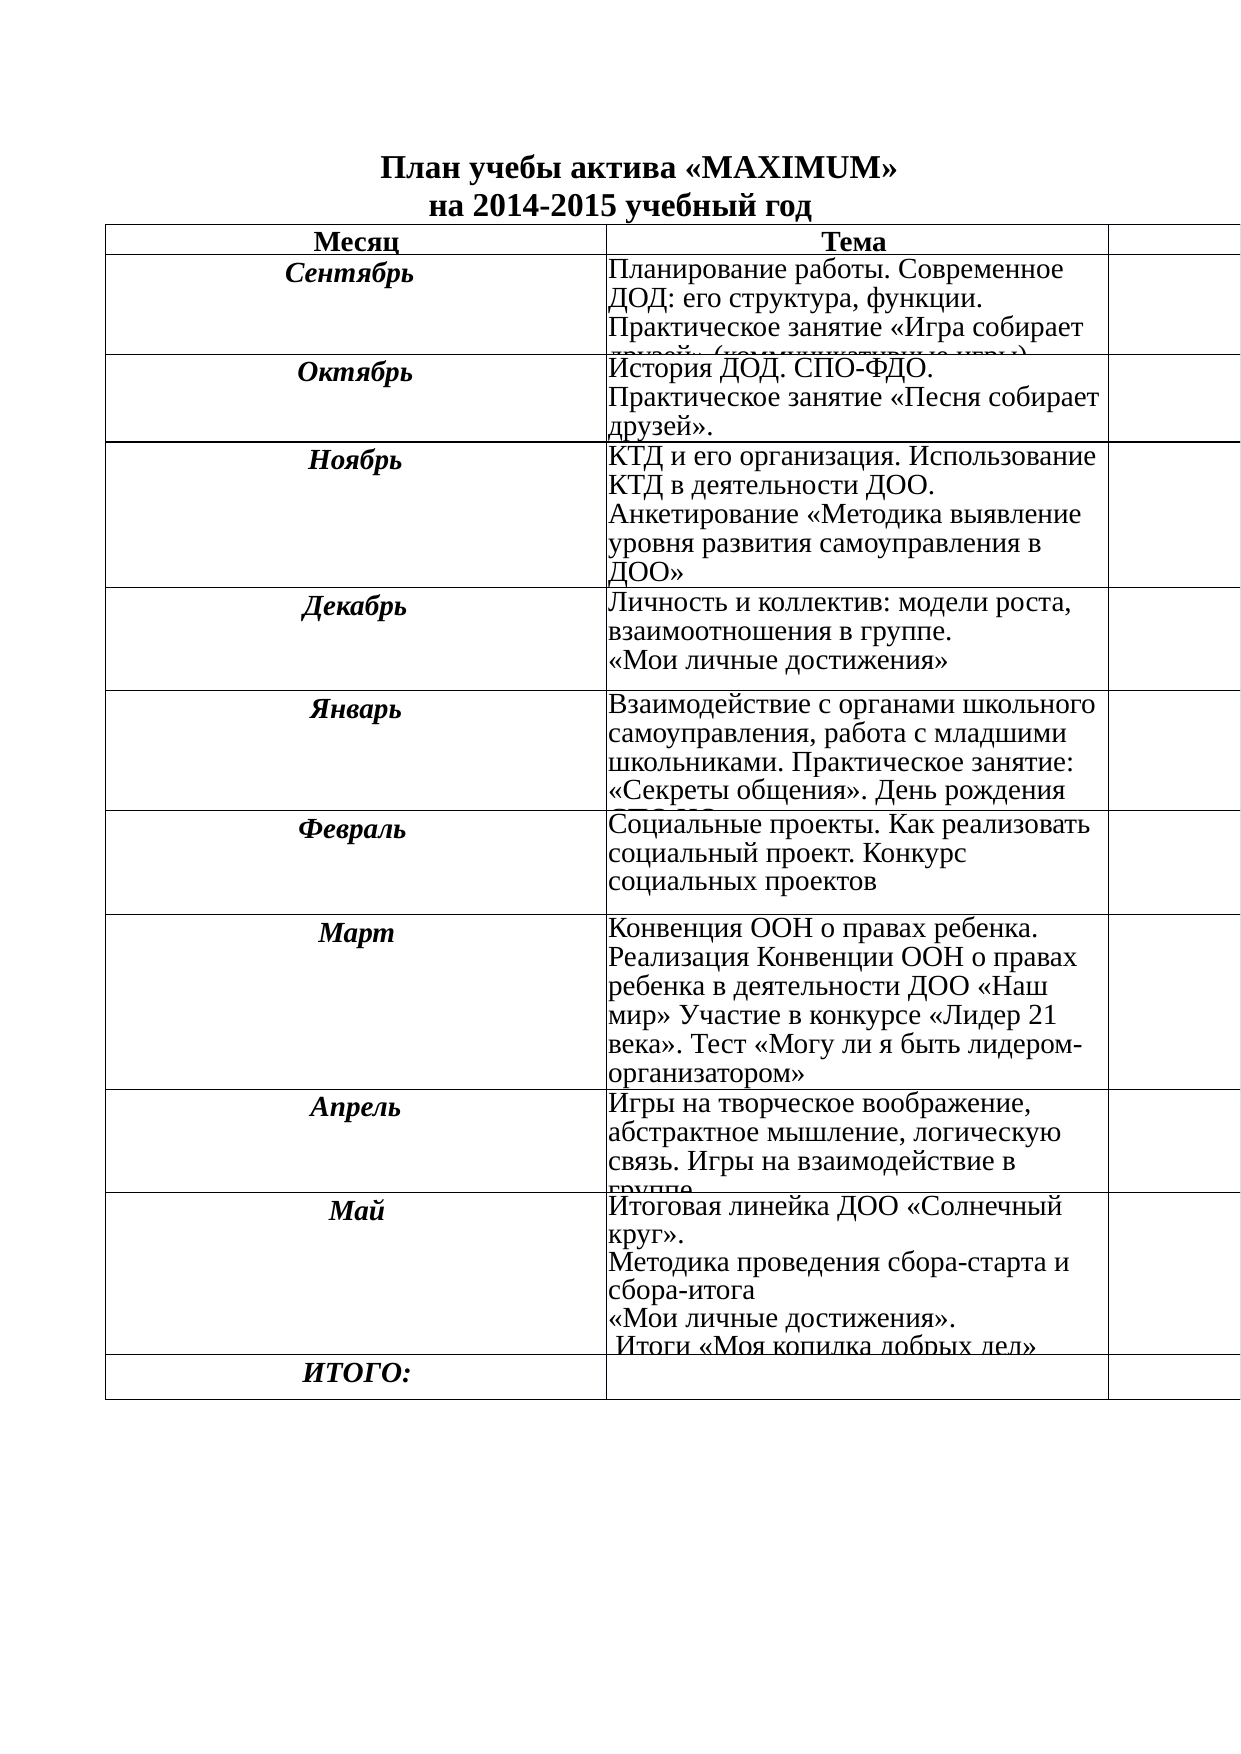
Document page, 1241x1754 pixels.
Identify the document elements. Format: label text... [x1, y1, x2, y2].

table_cell 2 [1109, 284, 1240, 353]
table_cell Октябрь [106, 355, 606, 441]
table_cell Личность и коллектив: модели роста, взаимоотношения в группе. «Мои личные достижения» [607, 588, 1108, 690]
table_cell Февраль [106, 811, 606, 914]
table_cell 1 [1109, 839, 1240, 914]
table_cell Социальные проекты. Как реализовать социальный проект. Конкурс социальных проектов [607, 811, 1108, 914]
table_cell Ноябрь [106, 443, 606, 587]
text План учебы актива «MAXIMUM» [156, 147, 1122, 185]
table_cell 1 [1109, 383, 1240, 441]
table_cell Апрель [106, 1090, 606, 1192]
table_cell 1 [1109, 720, 1240, 810]
table_cell 1 [1109, 944, 1240, 1088]
table_cell 1 [1109, 1221, 1240, 1354]
table_cell [607, 1355, 1108, 1399]
table_cell 1 [1109, 617, 1240, 690]
table_cell Декабрь [106, 588, 606, 690]
table_cell Май [106, 1193, 606, 1354]
text на 2014-2015 учебный год [118, 185, 1122, 223]
table_cell Сентябрь [106, 289, 606, 353]
table_cell Январь [106, 691, 606, 810]
table_cell 1 [1109, 1118, 1240, 1192]
table_cell Март [106, 915, 606, 1088]
table_cell ИТОГО: [106, 1355, 606, 1399]
table_cell 10 [1109, 1383, 1240, 1399]
table_cell 1 [1109, 471, 1240, 587]
